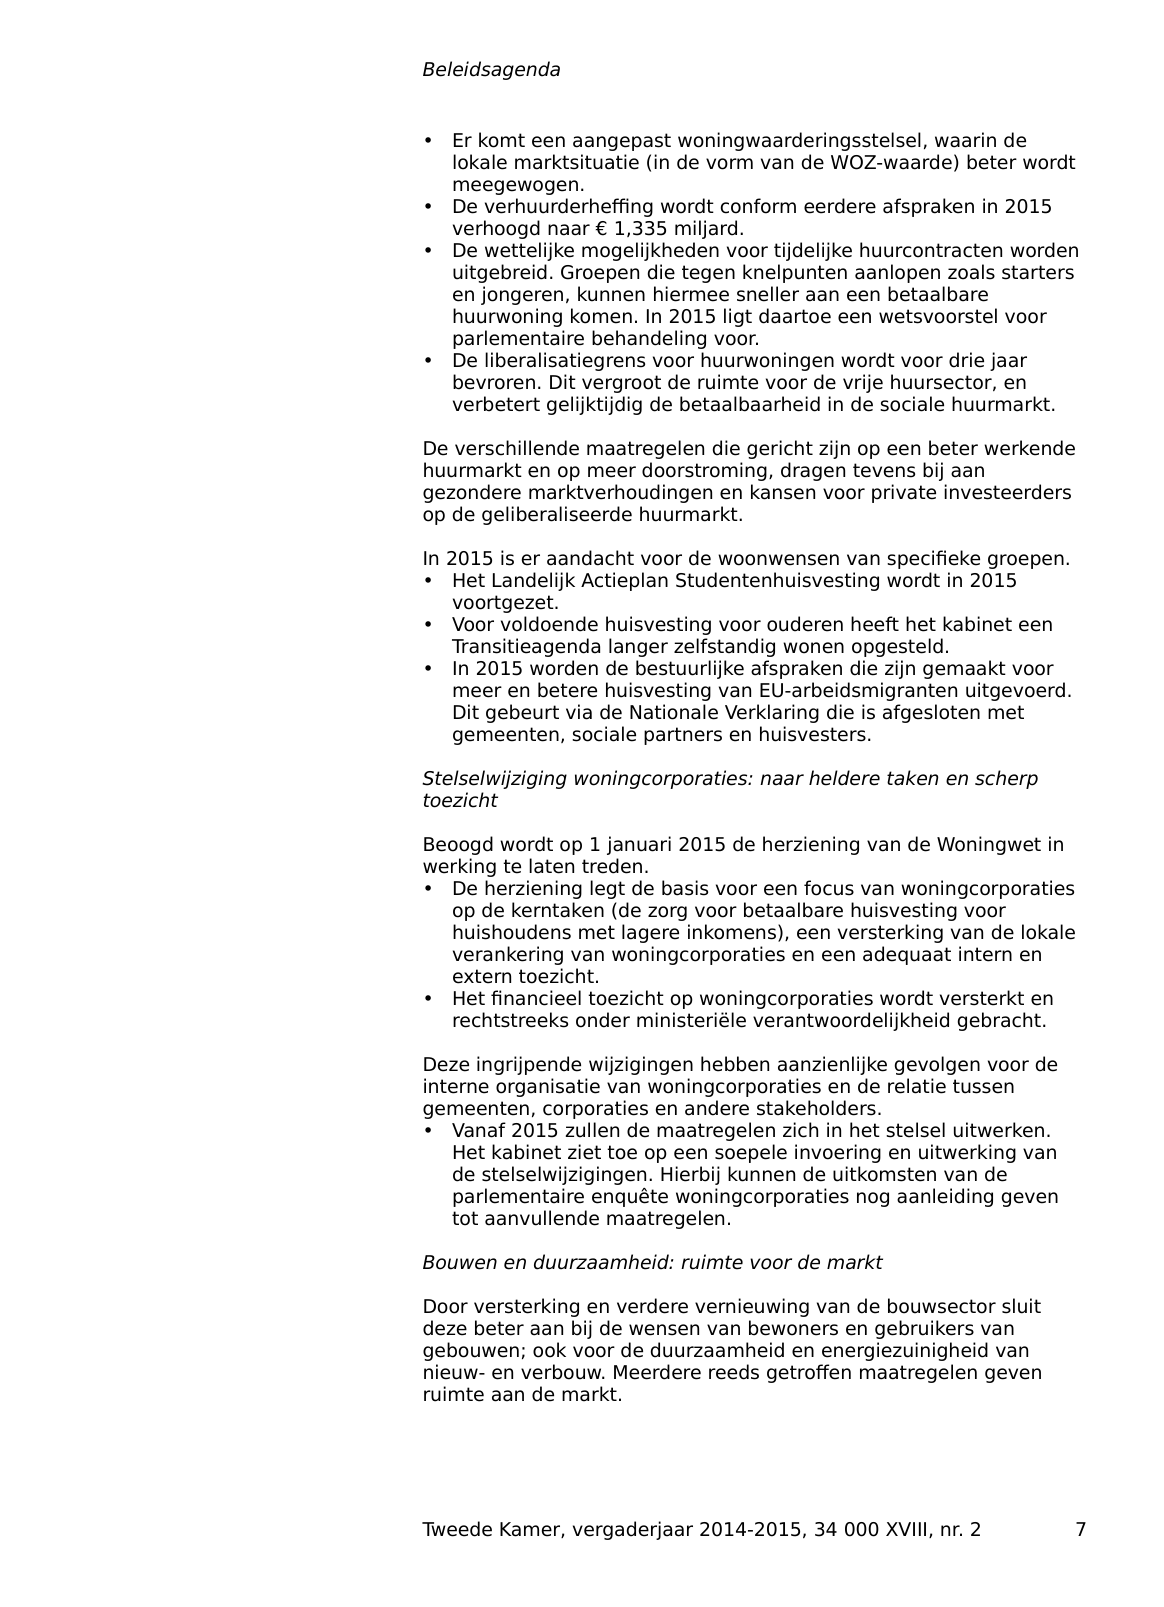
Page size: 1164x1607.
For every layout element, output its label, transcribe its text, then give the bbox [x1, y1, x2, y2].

subtitle Bouwen en duurzaamheid: ruimte voor de markt [422, 1252, 1087, 1274]
text Beoogd wordt op 1 januari 2015 de herziening van de Woningwet in werking te laten treden. [422, 834, 1087, 878]
text • De wettelijke mogelijkheden voor tijdelijke huurcontracten worden uitgebreid. Groepen die tegen knelpunten aanlopen zoals starters en jongeren, kunnen hiermee sneller aan een betaalbare huurwoning komen. In 2015 ligt daartoe een wetsvoorstel voor parlementaire behandeling voor. [422, 240, 1087, 350]
text • De liberalisatiegrens voor huurwoningen wordt voor drie jaar bevroren. Dit vergroot de ruimte voor de vrije huursector, en verbetert gelijktijdig de betaalbaarheid in de sociale huurmarkt. [422, 350, 1087, 416]
text • De verhuurderheffing wordt conform eerdere afspraken in 2015 verhoogd naar € 1,335 miljard. [422, 196, 1087, 240]
text Door versterking en verdere vernieuwing van de bouwsector sluit deze beter aan bij de wensen van bewoners en gebruikers van gebouwen; ook voor de duurzaamheid en energiezuinigheid van nieuw- en verbouw. Meerdere reeds getroffen maatregelen geven ruimte aan de markt. [422, 1296, 1087, 1406]
text • In 2015 worden de bestuurlijke afspraken die zijn gemaakt voor meer en betere huisvesting van EU-arbeidsmigranten uitgevoerd. Dit gebeurt via de Nationale Verklaring die is afgesloten met gemeenten, sociale partners en huisvesters. [422, 658, 1087, 746]
text • Het financieel toezicht op woningcorporaties wordt versterkt en rechtstreeks onder ministeriële verantwoordelijkheid gebracht. [422, 988, 1087, 1032]
text De verschillende maatregelen die gericht zijn op een beter werkende huurmarkt en op meer doorstroming, dragen tevens bij aan gezondere marktverhoudingen en kansen voor private investeerders op de geliberaliseerde huurmarkt. [422, 438, 1087, 526]
text In 2015 is er aandacht voor de woonwensen van specifieke groepen. [422, 548, 1087, 570]
text • Vanaf 2015 zullen de maatregelen zich in het stelsel uitwerken. Het kabinet ziet toe op een soepele invoering en uitwerking van de stelselwijzigingen. Hierbij kunnen de uitkomsten van de parlementaire enquête woningcorporaties nog aanleiding geven tot aanvullende maatregelen. [422, 1120, 1087, 1230]
subtitle Stelselwijziging woningcorporaties: naar heldere taken en scherp toezicht [422, 768, 1087, 812]
text • De herziening legt de basis voor een focus van woningcorporaties op de kerntaken (de zorg voor betaalbare huisvesting voor huishoudens met lagere inkomens), een versterking van de lokale verankering van woningcorporaties en een adequaat intern en extern toezicht. [422, 878, 1087, 988]
text Deze ingrijpende wijzigingen hebben aanzienlijke gevolgen voor de interne organisatie van woningcorporaties en de relatie tussen gemeenten, corporaties en andere stakeholders. [422, 1054, 1087, 1120]
text • Het Landelijk Actieplan Studentenhuisvesting wordt in 2015 voortgezet. [422, 570, 1087, 614]
text • Er komt een aangepast woningwaarderingsstelsel, waarin de lokale marktsituatie (in de vorm van de WOZ-waarde) beter wordt meegewogen. [422, 130, 1087, 196]
text • Voor voldoende huisvesting voor ouderen heeft het kabinet een Transitieagenda langer zelfstandig wonen opgesteld. [422, 614, 1087, 658]
